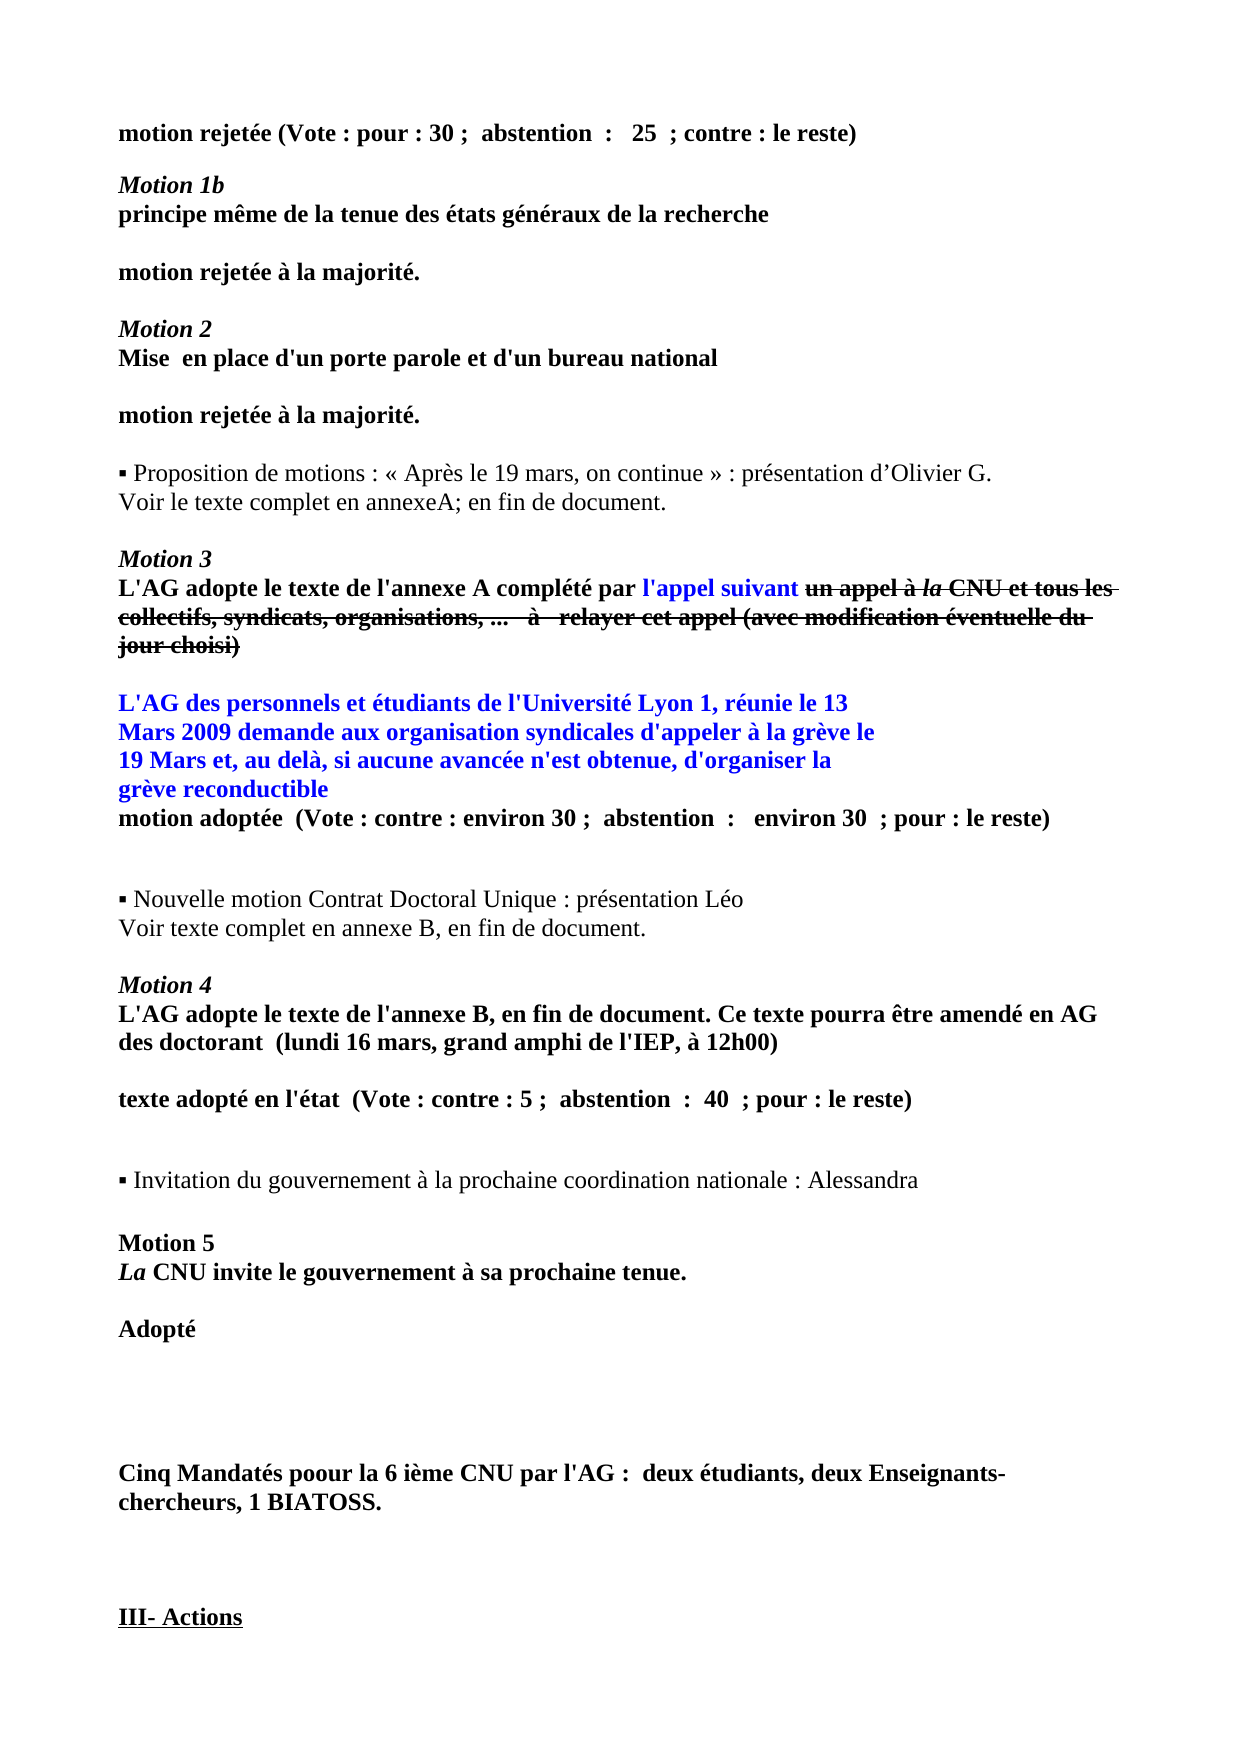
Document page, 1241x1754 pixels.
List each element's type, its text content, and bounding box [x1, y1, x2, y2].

text Motion 3 [118, 544, 1122, 573]
text Cinq Mandatés poour la 6 ième CNU par l'AG : deux étudiants, deux Enseignants-chercheurs, 1 BIATOSS. [118, 1458, 1122, 1516]
text motion rejetée (Vote : pour : 30 ; abstention : 25 ; contre : le reste) [118, 118, 1122, 147]
text ▪ Proposition de motions : « Après le 19 mars, on continue » : présentation d’Olivier G. [118, 458, 1122, 487]
text Motion 2 [118, 314, 1122, 343]
text texte adopté en l'état (Vote : contre : 5 ; abstention : 40 ; pour : le reste) [118, 1084, 1122, 1113]
text Voir le texte complet en annexeA; en fin de document. [118, 487, 1122, 516]
text motion adoptée (Vote : contre : environ 30 ; abstention : environ 30 ; pour : le reste) [118, 803, 1122, 832]
text 19 Mars et, au delà, si aucune avancée n'est obtenue, d'organiser la [118, 746, 1122, 774]
text Adopté [118, 1314, 1122, 1343]
text ▪ Nouvelle motion Contrat Doctoral Unique : présentation Léo [118, 884, 1122, 913]
text La CNU invite le gouvernement à sa prochaine tenue. [118, 1257, 1122, 1286]
text ▪ Invitation du gouvernement à la prochaine coordination nationale : Alessandra [118, 1165, 1122, 1194]
text Mise en place d'un porte parole et d'un bureau national [118, 343, 1122, 372]
text L'AG adopte le texte de l'annexe B, en fin de document. Ce texte pourra être amendé en AG des doctorant (lundi 16 mars, grand amphi de l'IEP, à 12h00) [118, 999, 1122, 1055]
text principe même de la tenue des états généraux de la recherche [118, 199, 1122, 228]
text motion rejetée à la majorité. [118, 257, 1122, 286]
text Motion 5 [118, 1228, 1122, 1257]
text III- Actions [118, 1602, 1122, 1631]
text Motion 1b [118, 171, 1122, 199]
text motion rejetée à la majorité. [118, 401, 1122, 429]
text Mars 2009 demande aux organisation syndicales d'appeler à la grève le [118, 717, 1122, 746]
text grève reconductible [118, 774, 1122, 803]
text Motion 4 [118, 970, 1122, 999]
text L'AG des personnels et étudiants de l'Université Lyon 1, réunie le 13 [118, 688, 1122, 717]
text Voir texte complet en annexe B, en fin de document. [118, 913, 1122, 942]
text L'AG adopte le texte de l'annexe A complété par l'appel suivant un appel à la CNU et tous les collectifs, syndicats, organisations, ... à relayer cet appel (avec modification éventuelle du jour choisi) [118, 573, 1122, 659]
